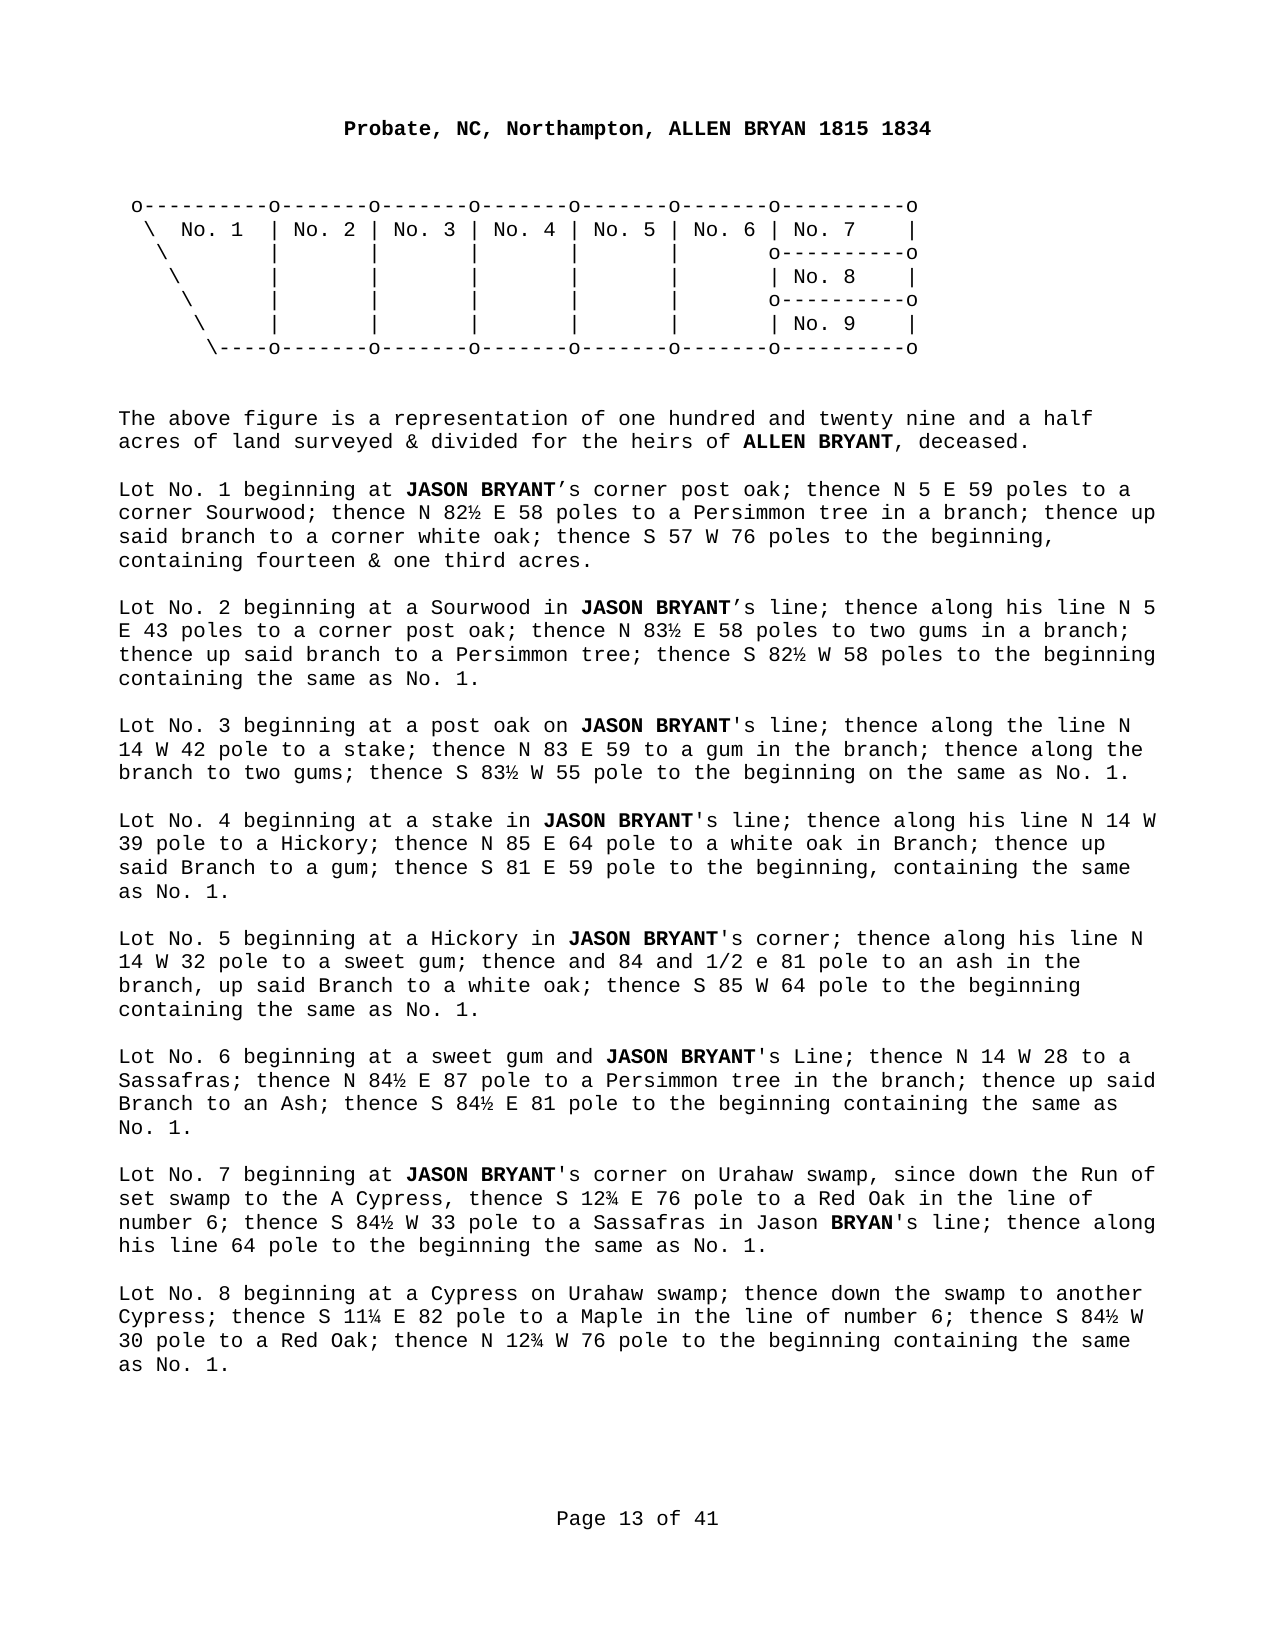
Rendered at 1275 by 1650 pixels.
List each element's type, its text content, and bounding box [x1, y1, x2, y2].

text Lot No. 3 beginning at a post oak on Jason Bryant's line; thence along the line N 14 W 42 pole to a stake; thence N 83 E 59 to a gum in the branch; thence along the branch to two gums; thence S 83½ W 55 pole to the beginning on the same as No. 1. [118, 715, 1157, 786]
text The above figure is a representation of one hundred and twenty nine and a half acres of land surveyed & divided for the heirs of Allen BryanT, deceased. [118, 408, 1157, 455]
text \ | | | | | | No. 8 | [118, 266, 1157, 289]
text Lot No. 6 beginning at a sweet gum and Jason Bryant's Line; thence N 14 W 28 to a Sassafras; thence N 84½ E 87 pole to a Persimmon tree in the branch; thence up said Branch to an Ash; thence S 84½ E 81 pole to the beginning containing the same as No. 1. [118, 1046, 1157, 1141]
text Lot No. 2 beginning at a Sourwood in JASON BryanT’s line; thence along his line N 5 E 43 poles to a corner post oak; thence N 83½ E 58 poles to two gums in a branch; thence up said branch to a Persimmon tree; thence S 82½ W 58 poles to the beginning containing the same as No. 1. [118, 597, 1157, 691]
text \ | | | | | o----------o [118, 242, 1157, 266]
text \ | | | | | | No. 9 | [118, 313, 1157, 337]
text Lot No. 4 beginning at a stake in Jason Bryant's line; thence along his line N 14 W 39 pole to a Hickory; thence N 85 E 64 pole to a white oak in Branch; thence up said Branch to a gum; thence S 81 E 59 pole to the beginning, containing the same as No. 1. [118, 810, 1157, 904]
text o----------o-------o-------o-------o-------o-------o----------o [118, 195, 1157, 218]
text Lot No. 1 beginning at JASON BryanT’s corner post oak; thence N 5 E 59 poles to a corner Sourwood; thence N 82½ E 58 poles to a Persimmon tree in a branch; thence up said branch to a corner white oak; thence S 57 W 76 poles to the beginning, containing fourteen & one third acres. [118, 479, 1157, 573]
text \ | | | | | o----------o [118, 289, 1157, 313]
text Lot No. 7 beginning at Jason Bryant's corner on Urahaw swamp, since down the Run of set swamp to the A Cypress, thence S 12¾ E 76 pole to a Red Oak in the line of number 6; thence S 84½ W 33 pole to a Sassafras in Jason Bryan's line; thence along his line 64 pole to the beginning the same as No. 1. [118, 1164, 1157, 1259]
text \----o-------o-------o-------o-------o-------o----------o [118, 337, 1157, 360]
text Lot No. 5 beginning at a Hickory in Jason Bryant's corner; thence along his line N 14 W 32 pole to a sweet gum; thence and 84 and 1/2 e 81 pole to an ash in the branch, up said Branch to a white oak; thence S 85 W 64 pole to the beginning containing the same as No. 1. [118, 928, 1157, 1022]
text Lot No. 8 beginning at a Cypress on Urahaw swamp; thence down the swamp to another Cypress; thence S 11¼ E 82 pole to a Maple in the line of number 6; thence S 84½ W 30 pole to a Red Oak; thence N 12¾ W 76 pole to the beginning containing the same as No. 1. [118, 1283, 1157, 1377]
text \ No. 1 | No. 2 | No. 3 | No. 4 | No. 5 | No. 6 | No. 7 | [118, 218, 1157, 242]
